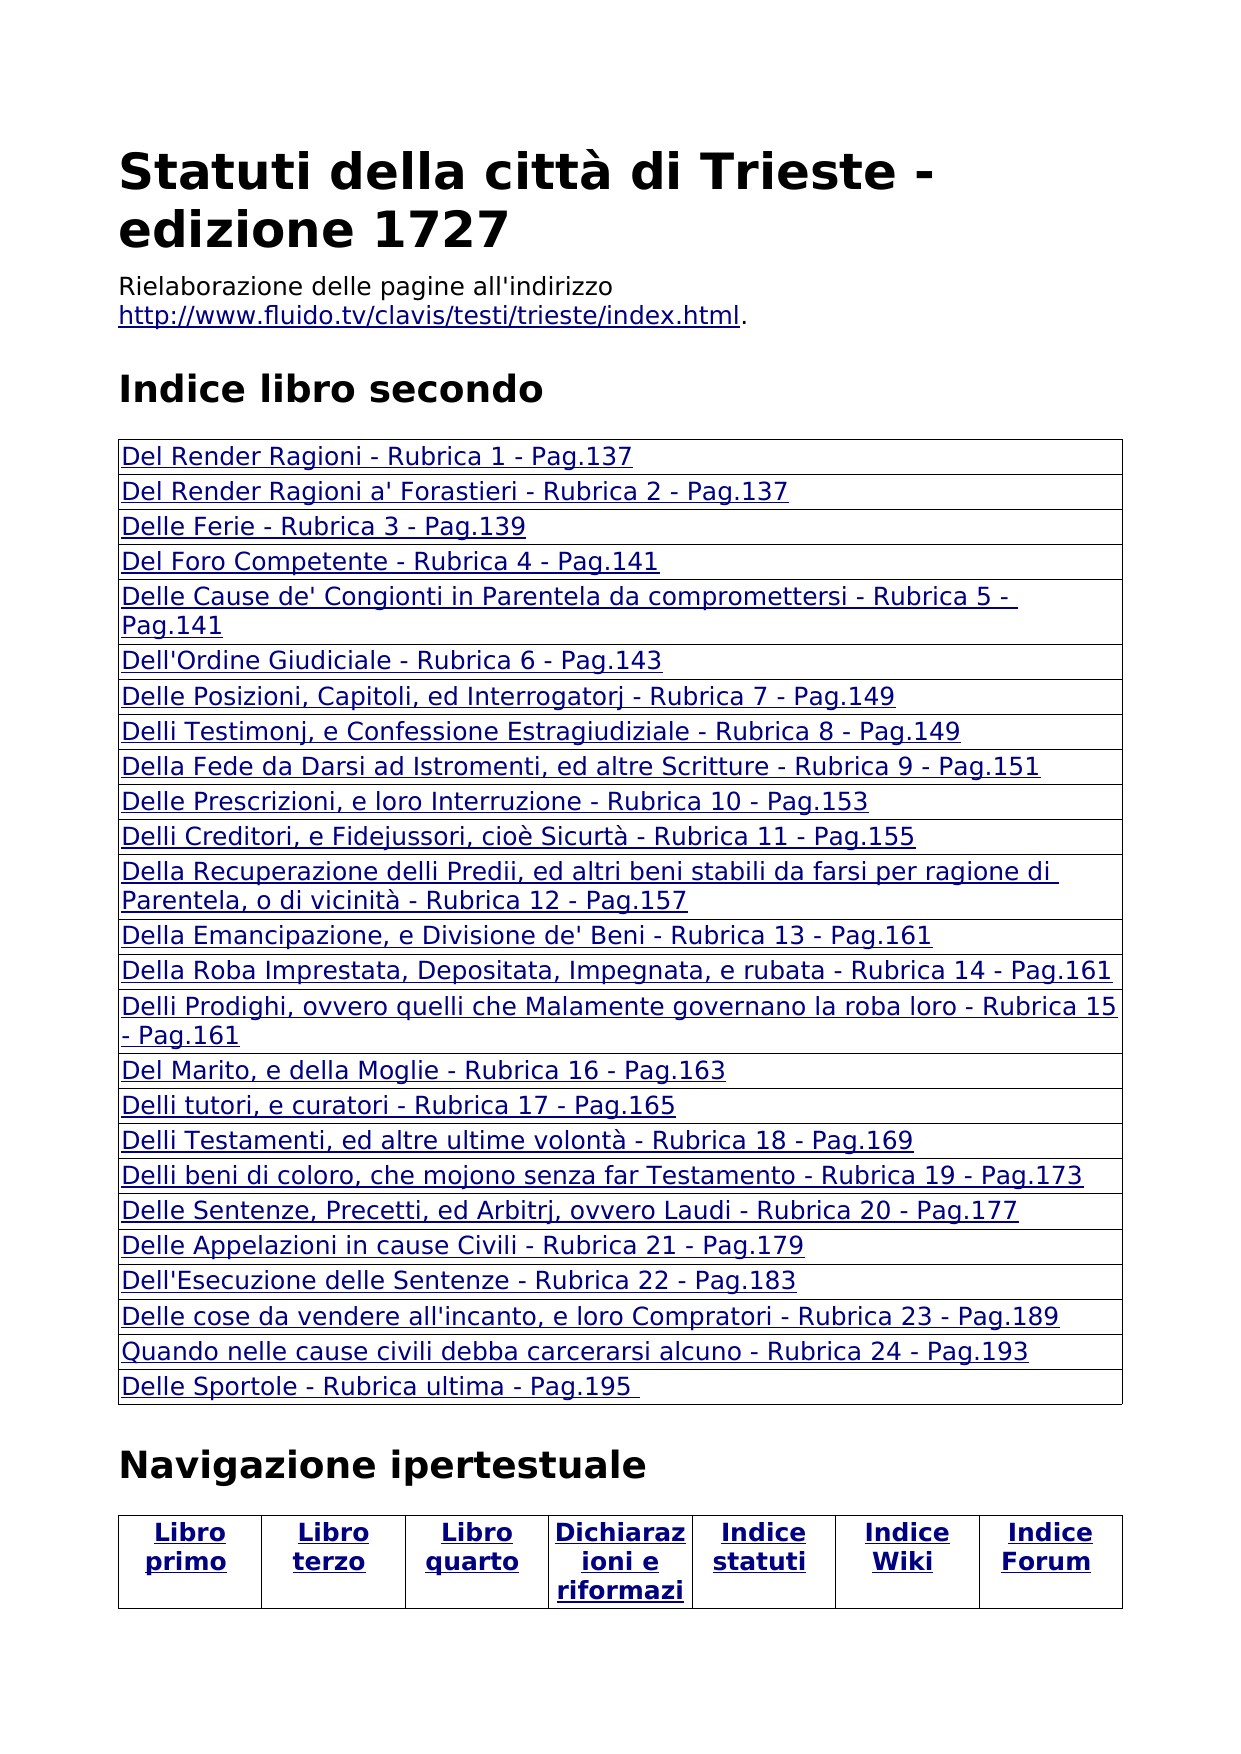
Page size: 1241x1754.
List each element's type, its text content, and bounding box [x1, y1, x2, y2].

table_header Del Render Ragioni - Rubrica 1 - Pag.137 [119, 440, 1122, 474]
table_header Dichiarazioni e riformazi [549, 1516, 692, 1608]
table_cell Quando nelle cause civili debba carcerarsi alcuno - Rubrica 24 - Pag.193 [119, 1335, 1122, 1369]
table_cell Delli tutori, e curatori - Rubrica 17 - Pag.165 [119, 1089, 1122, 1123]
table_cell Dell'Ordine Giudiciale - Rubrica 6 - Pag.143 [119, 645, 1122, 679]
table_header Indice Wiki [836, 1516, 979, 1608]
subtitle Navigazione ipertestuale [118, 1444, 1122, 1487]
table_header Indice Forum [980, 1516, 1122, 1608]
table_cell Delle Prescrizioni, e loro Interruzione - Rubrica 10 - Pag.153 [119, 785, 1122, 819]
table_header Libro quarto [406, 1516, 548, 1608]
table_cell Delle Posizioni, Capitoli, ed Interrogatorj - Rubrica 7 - Pag.149 [119, 680, 1122, 714]
table_cell Delli Testamenti, ed altre ultime volontà - Rubrica 18 - Pag.169 [119, 1124, 1122, 1158]
subtitle Indice libro secondo [118, 368, 1122, 412]
text Rielaborazione delle pagine all'indirizzo http://www.fluido.tv/clavis/testi/trieste/index.html. [118, 272, 1122, 330]
table_cell Delli Testimonj, e Confessione Estragiudiziale - Rubrica 8 - Pag.149 [119, 715, 1122, 749]
table_cell Della Roba Imprestata, Depositata, Impegnata, e rubata - Rubrica 14 - Pag.161 [119, 955, 1122, 989]
table_header Indice statuti [693, 1516, 835, 1608]
table_cell Delle Sentenze, Precetti, ed Arbitrj, ovvero Laudi - Rubrica 20 - Pag.177 [119, 1194, 1122, 1228]
table_cell Delle Sportole - Rubrica ultima - Pag.195 [119, 1370, 1122, 1404]
table_cell Del Render Ragioni a' Forastieri - Rubrica 2 - Pag.137 [119, 475, 1122, 509]
table_cell Delli Creditori, e Fidejussori, cioè Sicurtà - Rubrica 11 - Pag.155 [119, 820, 1122, 854]
table_cell Del Marito, e della Moglie - Rubrica 16 - Pag.163 [119, 1054, 1122, 1088]
table_cell Del Foro Competente - Rubrica 4 - Pag.141 [119, 545, 1122, 579]
table_cell Della Fede da Darsi ad Istromenti, ed altre Scritture - Rubrica 9 - Pag.151 [119, 750, 1122, 784]
table_cell Della Emancipazione, e Divisione de' Beni - Rubrica 13 - Pag.161 [119, 920, 1122, 953]
table_cell Delle Cause de' Congionti in Parentela da compromettersi - Rubrica 5 - Pag.141 [119, 580, 1122, 643]
table_cell Della Recuperazione delli Predii, ed altri beni stabili da farsi per ragione di Parentela, o di vicinità - Rubrica 12 - Pag.157 [119, 855, 1122, 918]
table_header Libro terzo [262, 1516, 405, 1608]
table_cell Dell'Esecuzione delle Sentenze - Rubrica 22 - Pag.183 [119, 1265, 1122, 1299]
table_cell Delli beni di coloro, che mojono senza far Testamento - Rubrica 19 - Pag.173 [119, 1159, 1122, 1193]
table_cell Delli Prodighi, ovvero quelli che Malamente governano la roba loro - Rubrica 15 - Pag.161 [119, 990, 1122, 1053]
table_cell Delle cose da vendere all'incanto, e loro Compratori - Rubrica 23 - Pag.189 [119, 1300, 1122, 1334]
table_header Libro primo [119, 1516, 261, 1608]
table_cell Delle Appelazioni in cause Civili - Rubrica 21 - Pag.179 [119, 1230, 1122, 1263]
subtitle Statuti della città di Trieste - edizione 1727 [118, 143, 1122, 259]
table_cell Delle Ferie - Rubrica 3 - Pag.139 [119, 510, 1122, 544]
